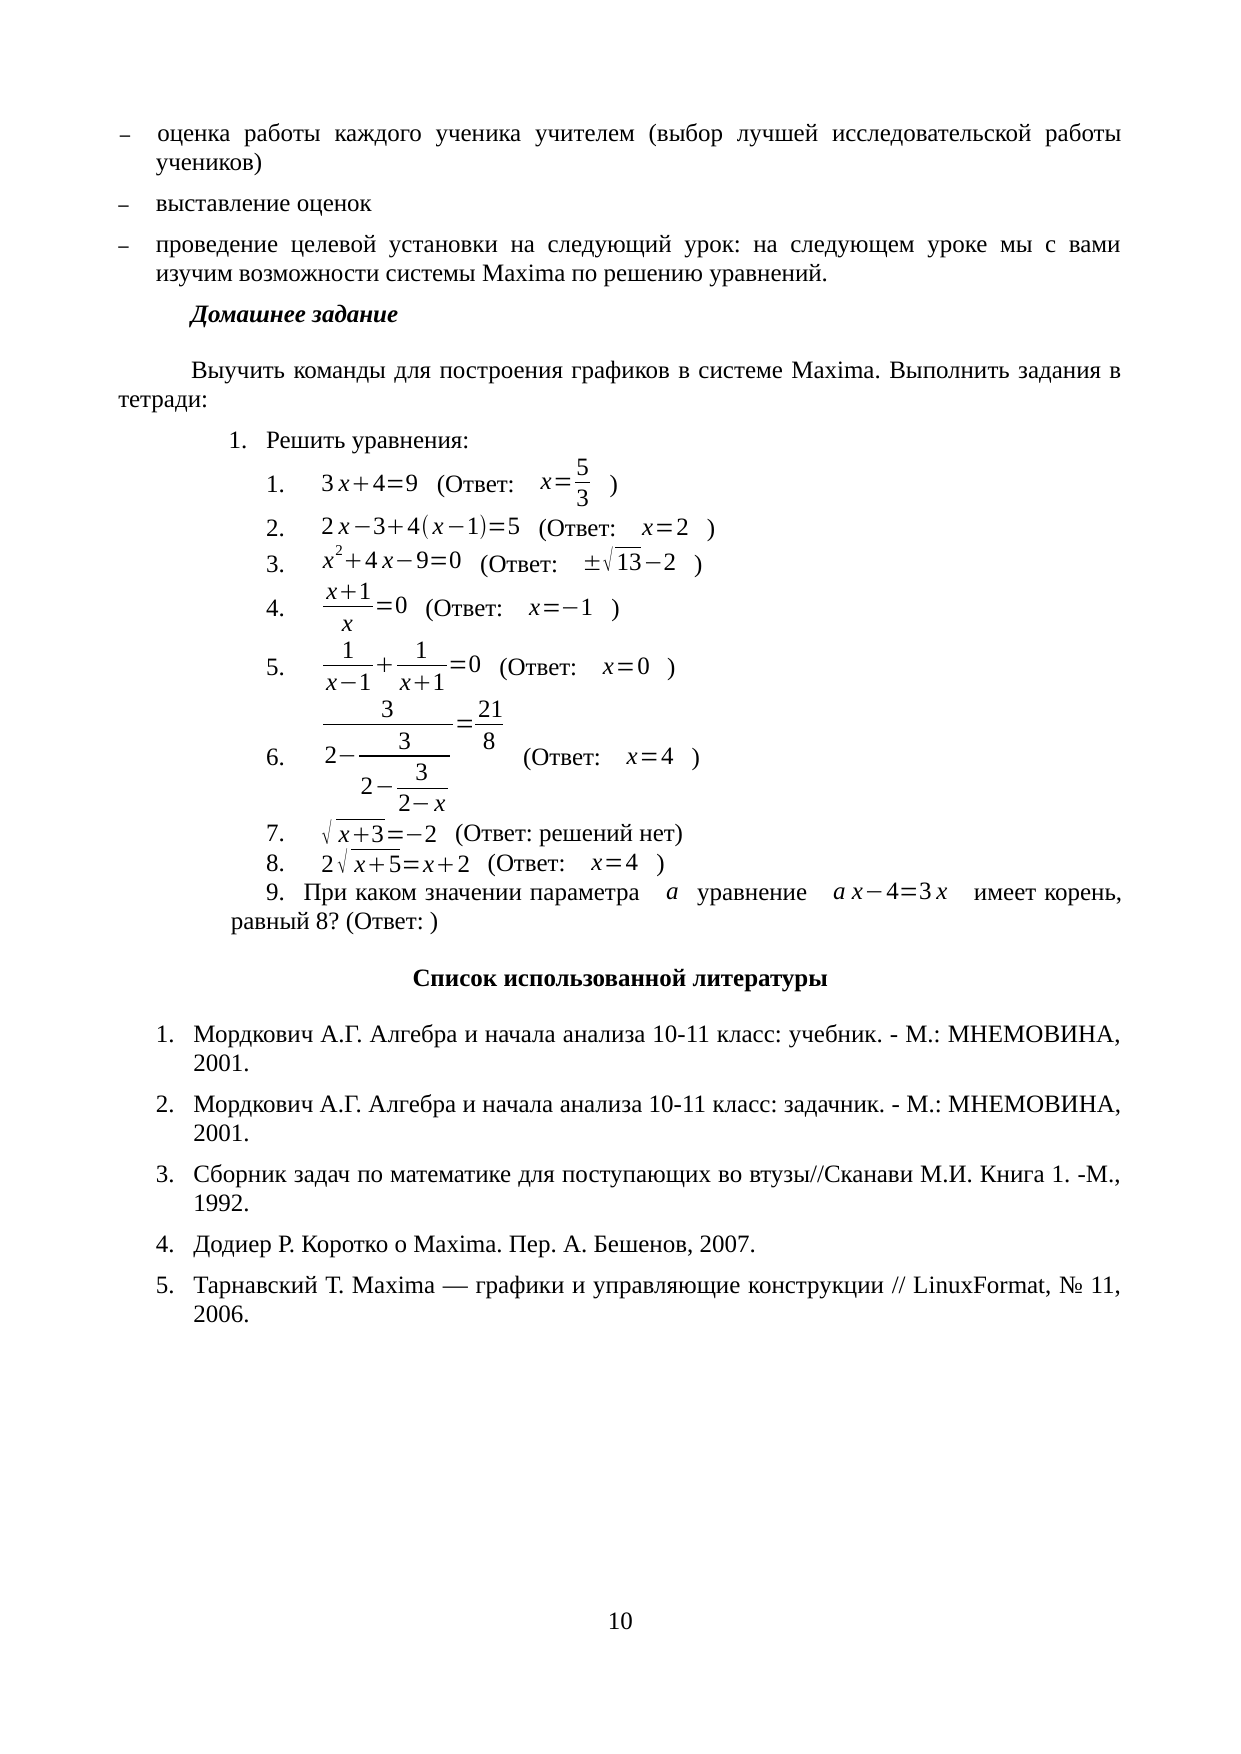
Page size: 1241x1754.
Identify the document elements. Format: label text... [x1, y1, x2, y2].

list (Ответ: ) [193, 696, 1122, 817]
list (Ответ: решений нет) [193, 817, 1122, 847]
list Мордкович А.Г. Алгебра и начала анализа 10-11 класс: учебник. - М.: МНЕМОВИНА, 2001. [156, 1019, 1122, 1076]
list (Ответ: ) [193, 847, 1122, 877]
list Тарнавский Т. Maxima — графики и управляющие конструкции // LinuxFormat, № 11, 2006. [156, 1270, 1122, 1328]
text Домашнее задание [118, 299, 1122, 328]
text Список использованной литературы [118, 963, 1122, 992]
list Сборник задач по математике для поступающих во втузы//Сканави М.И. Книга 1. -М., 1992. [156, 1159, 1122, 1216]
list (Ответ: ) [193, 541, 1122, 578]
list Решить уравнения: [156, 425, 1122, 454]
list Мордкович А.Г. Алгебра и начала анализа 10-11 класс: задачник. - М.: МНЕМОВИНА, 2001. [156, 1089, 1122, 1146]
list (Ответ: ) [193, 513, 1122, 541]
text Выучить команды для построения графиков в системе Maxima. Выполнить задания в тетради: [118, 355, 1122, 412]
list оценка работы каждого ученика учителем (выбор лучшей исследовательской работы учеников) [118, 118, 1122, 176]
list проведение целевой установки на следующий урок: на следующем уроке мы с вами изучим возможности системы Maxima по решению уравнений. [118, 229, 1122, 287]
list выставление оценок [118, 188, 1122, 217]
list (Ответ: ) [193, 578, 1122, 637]
list (Ответ: ) [193, 454, 1122, 513]
list Додиер Р. Коротко о Maxima. Пер. А. Бешенов, 2007. [156, 1229, 1122, 1258]
list (Ответ: ) [193, 637, 1122, 696]
list При каком значении параметра уравнение имеет корень, равный 8? (Ответ: ) [193, 877, 1122, 934]
